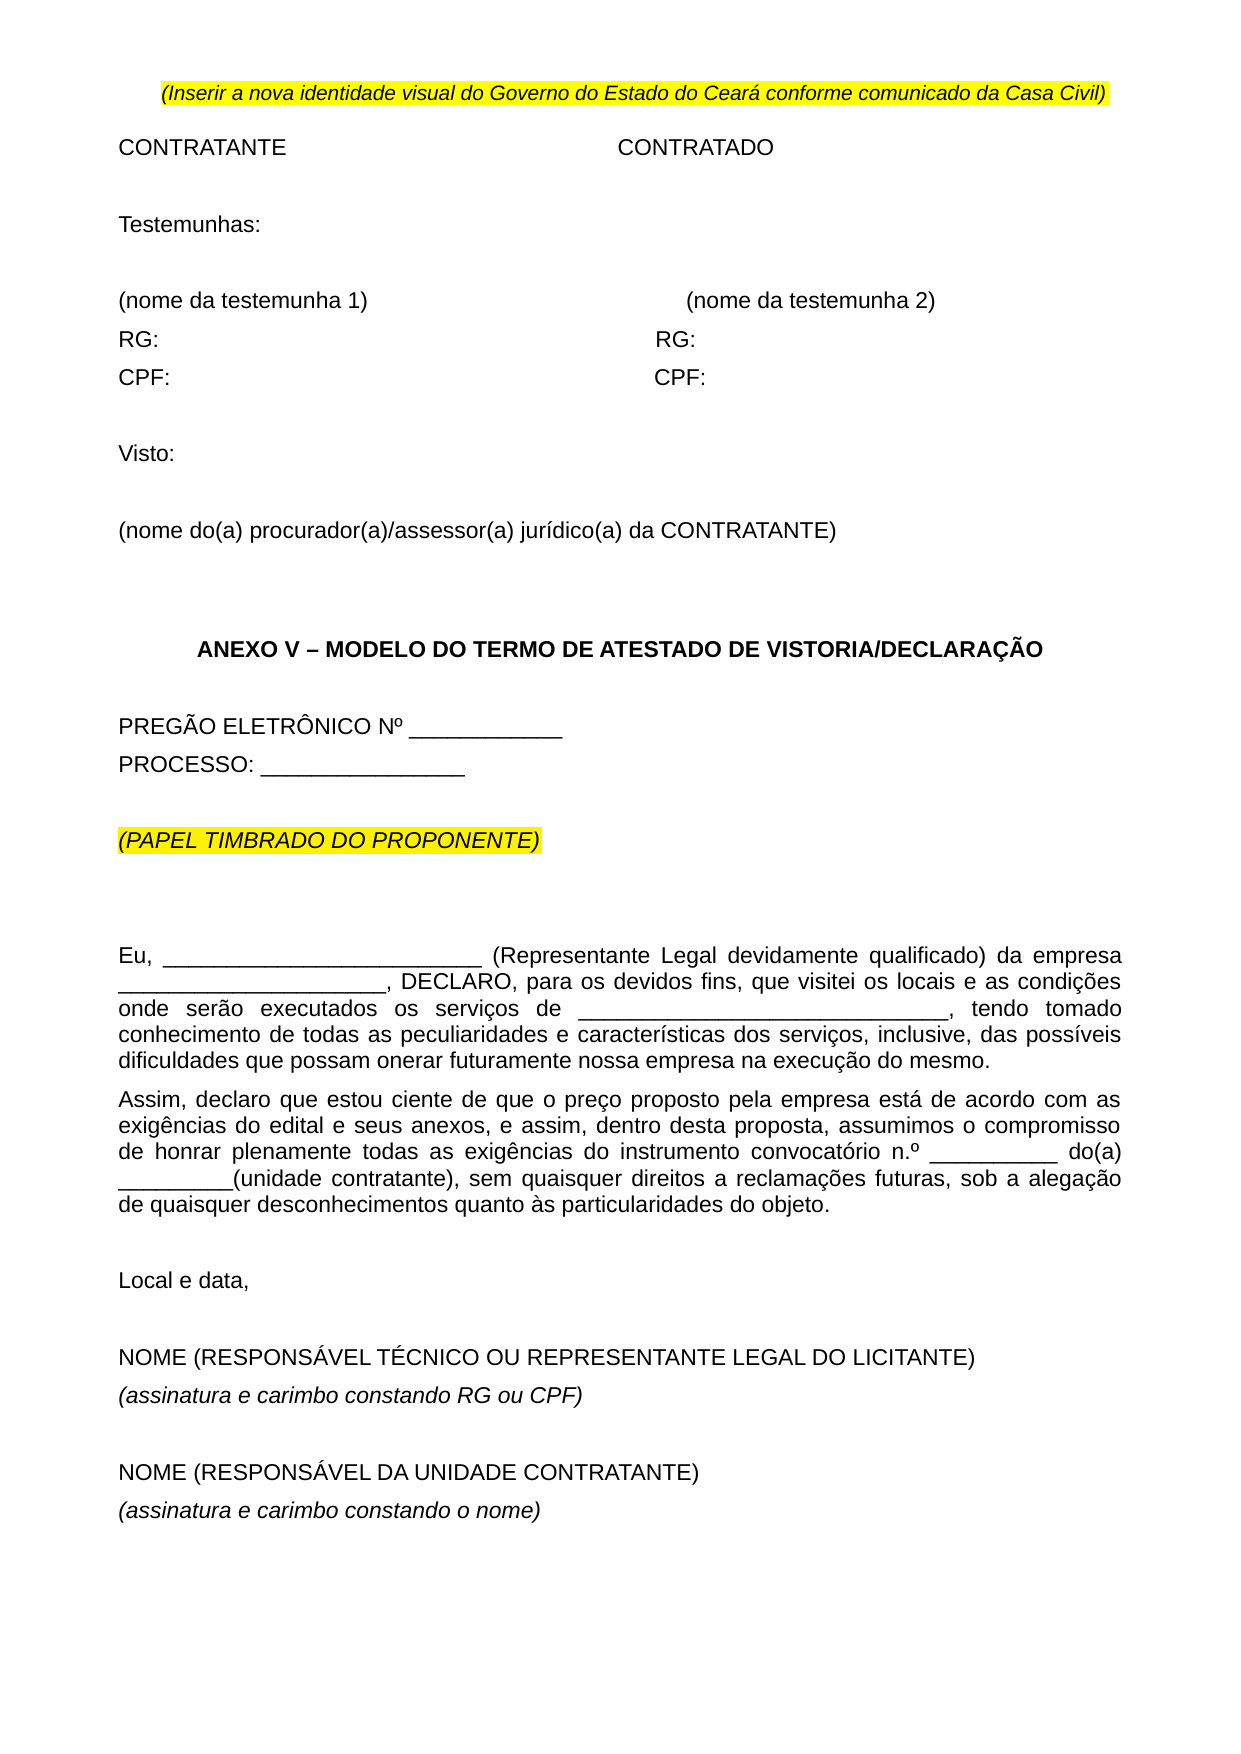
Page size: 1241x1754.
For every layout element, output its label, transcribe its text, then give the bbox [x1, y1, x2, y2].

text Eu, _________________________ (Representante Legal devidamente qualificado) da empresa _____________________, DECLARO, para os devidos fins, que visitei os locais e as condições onde serão executados os serviços de _____________________________, tendo tomado conhecimento de todas as peculiaridades e características dos serviços, inclusive, das possíveis dificuldades que possam onerar futuramente nossa empresa na execução do mesmo. [118, 942, 1122, 1074]
text (PAPEL TIMBRADO DO PROPONENTE) [118, 827, 1122, 854]
text CONTRATANTE CONTRATADO [118, 134, 1122, 161]
text (assinatura e carimbo constando o nome) [118, 1497, 1122, 1523]
text Local e data, [118, 1267, 1122, 1294]
text (assinatura e carimbo constando RG ou CPF) [118, 1382, 1122, 1408]
text ANEXO V – MODELO DO TERMO DE ATESTADO DE VISTORIA/DECLARAÇÃO [118, 636, 1122, 662]
text (nome da testemunha 1) (nome da testemunha 2) [118, 287, 1122, 314]
text PREGÃO ELETRÔNICO Nº ____________ [118, 713, 1122, 739]
text NOME (RESPONSÁVEL DA UNIDADE CONTRATANTE) [118, 1459, 1122, 1485]
text (nome do(a) procurador(a)/assessor(a) jurídico(a) da CONTRATANTE) [118, 517, 1122, 543]
text Assim, declaro que estou ciente de que o preço proposto pela empresa está de acordo com as exigências do edital e seus anexos, e assim, dentro desta proposta, assumimos o compromisso de honrar plenamente todas as exigências do instrumento convocatório n.º __________ do(a) _________(unidade contratante), sem quaisquer direitos a reclamações futuras, sob a alegação de quaisquer desconhecimentos quanto às particularidades do objeto. [118, 1086, 1122, 1217]
text CPF: CPF: [118, 364, 1122, 390]
text RG: RG: [118, 326, 1122, 352]
text NOME (RESPONSÁVEL TÉCNICO OU REPRESENTANTE LEGAL DO LICITANTE) [118, 1344, 1122, 1370]
text Visto: [118, 440, 1122, 467]
text PROCESSO: ________________ [118, 751, 1122, 777]
text Testemunhas: [118, 211, 1122, 237]
